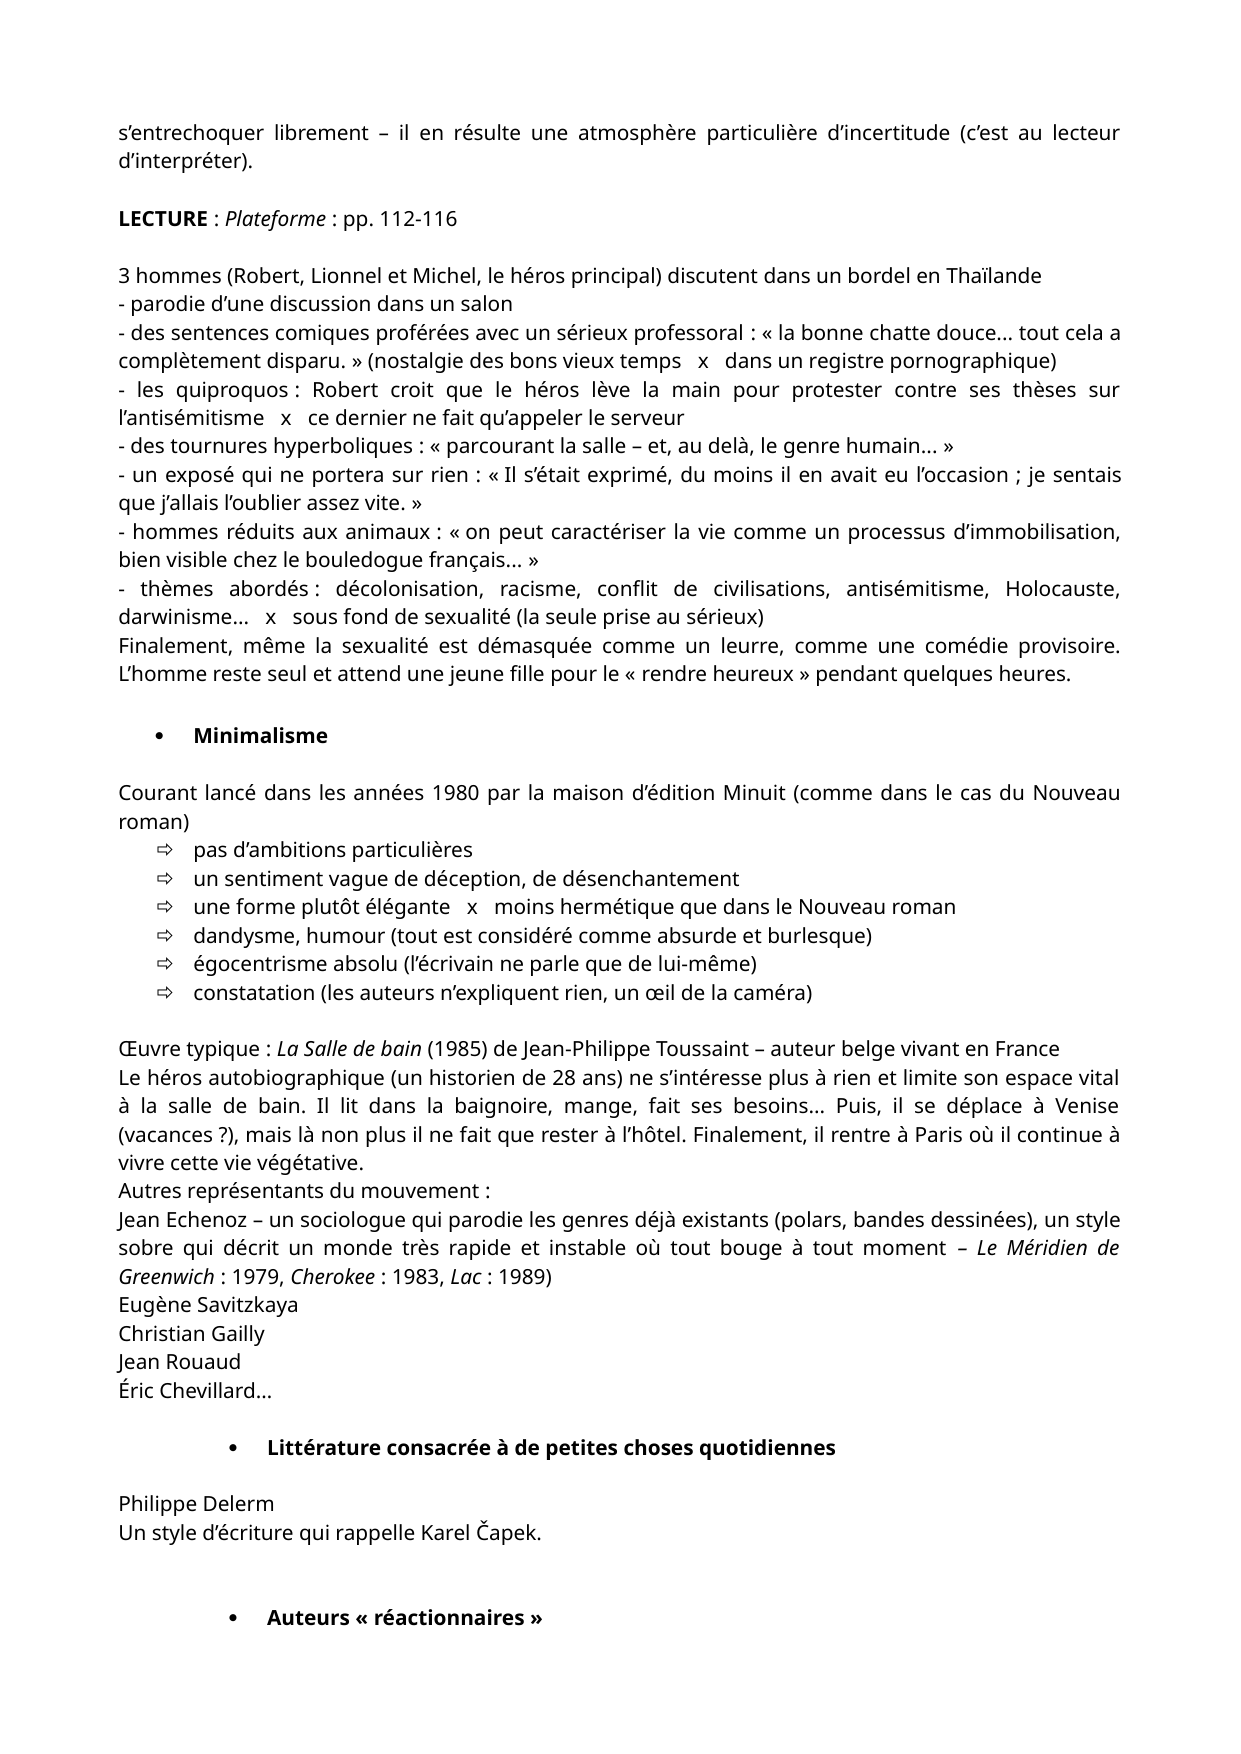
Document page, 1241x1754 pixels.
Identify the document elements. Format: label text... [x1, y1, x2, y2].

text Finalement, même la sexualité est démasquée comme un leurre, comme une comédie provisoire. L’homme reste seul et attend une jeune fille pour le « rendre heureux » pendant quelques heures. [118, 631, 1122, 688]
list Littérature consacrée à de petites choses quotidiennes [229, 1433, 1122, 1461]
text Un style d’écriture qui rappelle Karel Čapek. [118, 1518, 1122, 1546]
text - un exposé qui ne portera sur rien : « Il s’était exprimé, du moins il en avait eu l’occasion ; je sentais que j’allais l’oublier assez vite. » [118, 460, 1122, 517]
text - thèmes abordés : décolonisation, racisme, conflit de civilisations, antisémitisme, Holocauste, darwinisme... x sous fond de sexualité (la seule prise au sérieux) [118, 574, 1122, 631]
text Jean Rouaud [118, 1347, 1122, 1376]
text Philippe Delerm [118, 1489, 1122, 1518]
list constatation (les auteurs n’expliquent rien, un œil de la caméra) [156, 978, 1122, 1006]
text LECTURE : Plateforme : pp. 112-116 [118, 204, 1122, 233]
text Éric Chevillard… [118, 1376, 1122, 1404]
text Œuvre typique : La Salle de bain (1985) de Jean-Philippe Toussaint – auteur belge vivant en France [118, 1034, 1122, 1063]
list un sentiment vague de déception, de désenchantement [156, 864, 1122, 892]
text Eugène Savitzkaya [118, 1290, 1122, 1319]
text s’entrechoquer librement – il en résulte une atmosphère particulière d’incertitude (c’est au lecteur d’interpréter). [118, 118, 1122, 175]
list une forme plutôt élégante x moins hermétique que dans le Nouveau roman [156, 892, 1122, 921]
text - les quiproquos : Robert croit que le héros lève la main pour protester contre ses thèses sur l’antisémitisme x ce dernier ne fait qu’appeler le serveur [118, 375, 1122, 432]
text Christian Gailly [118, 1319, 1122, 1347]
text Courant lancé dans les années 1980 par la maison d’édition Minuit (comme dans le cas du Nouveau roman) [118, 778, 1122, 835]
list dandysme, humour (tout est considéré comme absurde et burlesque) [156, 921, 1122, 949]
list Auteurs « réactionnaires » [229, 1603, 1122, 1632]
text - des tournures hyperboliques : « parcourant la salle – et, au delà, le genre humain... » [118, 432, 1122, 460]
list pas d’ambitions particulières [156, 835, 1122, 864]
text 3 hommes (Robert, Lionnel et Michel, le héros principal) discutent dans un bordel en Thaïlande [118, 261, 1122, 289]
text - parodie d’une discussion dans un salon [118, 289, 1122, 318]
text - hommes réduits aux animaux : « on peut caractériser la vie comme un processus d’immobilisation, bien visible chez le bouledogue français... » [118, 517, 1122, 574]
text - des sentences comiques proférées avec un sérieux professoral : « la bonne chatte douce... tout cela a complètement disparu. » (nostalgie des bons vieux temps x dans un registre pornographique) [118, 318, 1122, 375]
text Autres représentants du mouvement : [118, 1177, 1122, 1205]
list égocentrisme absolu (l’écrivain ne parle que de lui-même) [156, 949, 1122, 978]
text Le héros autobiographique (un historien de 28 ans) ne s’intéresse plus à rien et limite son espace vital à la salle de bain. Il lit dans la baignoire, mange, fait ses besoins... Puis, il se déplace à Venise (vacances ?), mais là non plus il ne fait que rester à l’hôtel. Finalement, il rentre à Paris où il continue à vivre cette vie végétative. [118, 1063, 1122, 1177]
list Minimalisme [156, 722, 1122, 750]
text Jean Echenoz – un sociologue qui parodie les genres déjà existants (polars, bandes dessinées), un style sobre qui décrit un monde très rapide et instable où tout bouge à tout moment – Le Méridien de Greenwich : 1979, Cherokee : 1983, Lac : 1989) [118, 1205, 1122, 1290]
